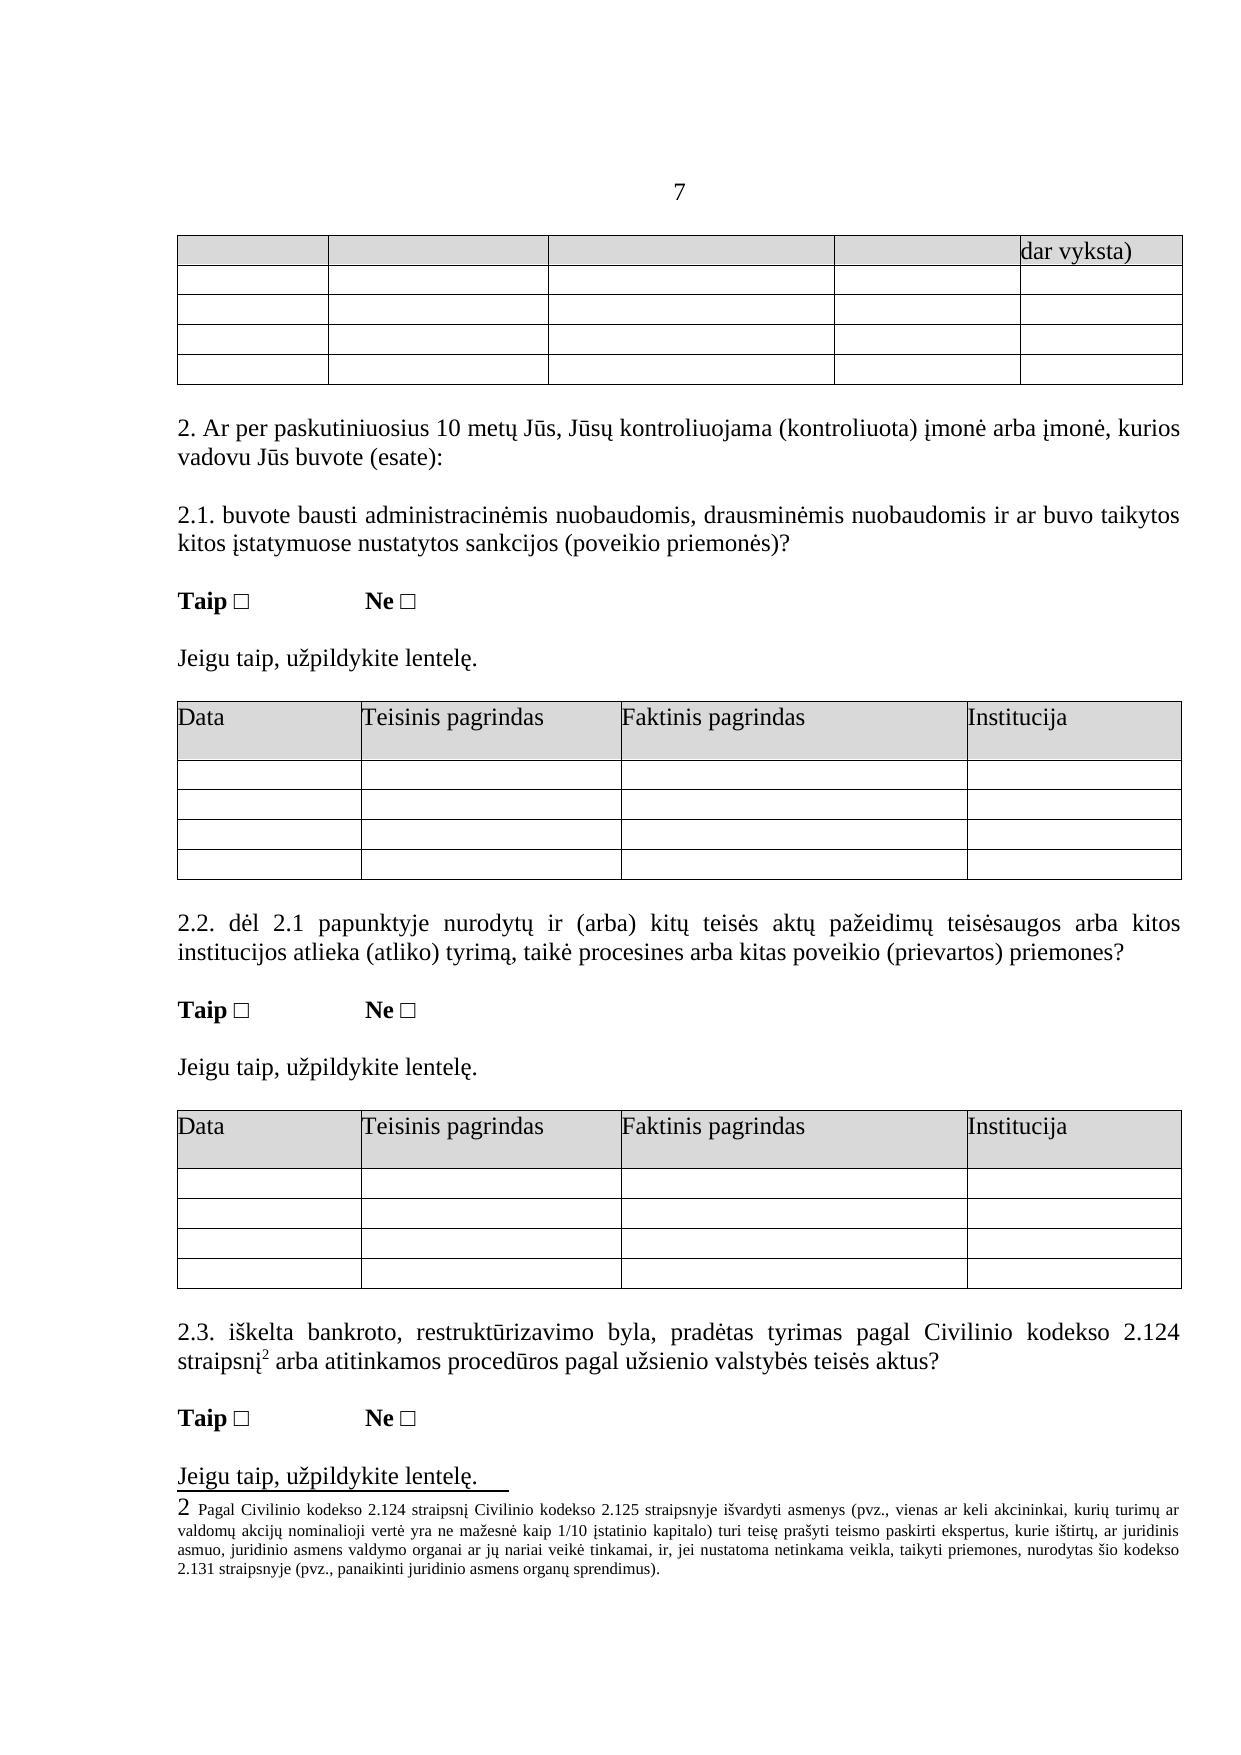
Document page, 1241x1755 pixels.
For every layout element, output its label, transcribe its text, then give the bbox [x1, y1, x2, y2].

table_cell [622, 761, 967, 789]
table_cell [622, 1229, 967, 1258]
text 2.3. iškelta bankroto, restruktūrizavimo byla, pradėtas tyrimas pagal Civilinio kodekso 2.124 straipsnį arba atitinkamos procedūros pagal užsienio valstybės teisės aktus? [177, 1317, 1181, 1375]
table_cell [178, 325, 328, 354]
text Pagal Civilinio kodekso 2.124 straipsnį Civilinio kodekso 2.125 straipsnyje išvardyti asmenys (pvz., vienas ar keli akcininkai, kurių turimų ar valdomų akcijų nominalioji vertė yra ne mažesnė kaip 1/10 įstatinio kapitalo) turi teisę prašyti teismo paskirti ekspertus, kurie ištirtų, ar juridinis asmuo, juridinio asmens valdymo organai ar jų nariai veikė tinkamai, ir, jei nustatoma netinkama veikla, taikyti priemones, nurodytas šio kodekso 2.131 straipsnyje (pvz., panaikinti juridinio asmens organų sprendimus). [177, 1492, 1181, 1578]
table_cell [1021, 266, 1182, 294]
table_cell [362, 761, 621, 789]
table_cell [968, 1199, 1181, 1228]
table_cell [178, 1259, 361, 1287]
table_cell [178, 1169, 361, 1198]
table_cell [362, 820, 621, 849]
table_header Faktinis pagrindas [622, 1111, 967, 1168]
text Jeigu taip, užpildykite lentelę. [177, 1052, 1181, 1081]
table_cell [622, 1199, 967, 1228]
table_header Institucija [968, 702, 1181, 759]
table_cell [622, 820, 967, 849]
table_header [549, 236, 834, 264]
table_cell [622, 1169, 967, 1198]
table_cell [835, 295, 1020, 324]
table_cell [178, 761, 361, 789]
table_cell [329, 266, 548, 294]
text 2.1. buvote bausti administracinėmis nuobaudomis, drausminėmis nuobaudomis ir ar buvo taikytos kitos įstatymuose nustatytos sankcijos (poveikio priemonės)? [177, 500, 1181, 557]
table_header [329, 236, 548, 264]
table_cell [622, 790, 967, 819]
text Jeigu taip, užpildykite lentelę. [177, 1461, 1181, 1490]
text Taip □ Ne □ [177, 995, 1181, 1023]
table_cell [549, 266, 834, 294]
table_cell [968, 1259, 1181, 1287]
table_header Data [178, 702, 361, 759]
table_cell [968, 1229, 1181, 1258]
text Taip □ Ne □ [177, 586, 1181, 615]
table_cell [178, 1199, 361, 1228]
table_cell [1021, 295, 1182, 324]
table_cell [968, 790, 1181, 819]
table_cell [1021, 325, 1182, 354]
table_header [835, 236, 1020, 264]
text 2.2. dėl 2.1 papunktyje nurodytų ir (arba) kitų teisės aktų pažeidimų teisėsaugos arba kitos institucijos atlieka (atliko) tyrimą, taikė procesines arba kitas poveikio (prievartos) priemones? [177, 908, 1181, 966]
table_header [178, 236, 328, 264]
text 2. Ar per paskutiniuosius 10 metų Jūs, Jūsų kontroliuojama (kontroliuota) įmonė arba įmonė, kurios vadovu Jūs buvote (esate): [177, 413, 1181, 471]
table_cell [835, 266, 1020, 294]
table_header dar vyksta) [1021, 236, 1182, 264]
text Taip □ Ne □ [177, 1403, 1181, 1432]
table_cell [329, 295, 548, 324]
table_cell [362, 790, 621, 819]
table_cell [968, 761, 1181, 789]
table_header Institucija [968, 1111, 1181, 1168]
table_cell [835, 355, 1020, 384]
table_cell [968, 820, 1181, 849]
table_cell [178, 295, 328, 324]
table_cell [549, 295, 834, 324]
table_cell [362, 850, 621, 879]
table_cell [1021, 355, 1182, 384]
table_cell [622, 1259, 967, 1287]
table_cell [968, 850, 1181, 879]
table_cell [329, 325, 548, 354]
table_cell [329, 355, 548, 384]
table_cell [178, 1229, 361, 1258]
table_cell [549, 355, 834, 384]
table_cell [835, 325, 1020, 354]
table_header Teisinis pagrindas [362, 702, 621, 759]
table_header Data [178, 1111, 361, 1168]
table_header Faktinis pagrindas [622, 702, 967, 759]
table_cell [968, 1169, 1181, 1198]
table_cell [178, 820, 361, 849]
table_cell [362, 1169, 621, 1198]
table_cell [178, 850, 361, 879]
table_cell [178, 790, 361, 819]
table_cell [178, 266, 328, 294]
table_cell [362, 1199, 621, 1228]
table_cell [622, 850, 967, 879]
table_cell [362, 1259, 621, 1287]
table_cell [178, 355, 328, 384]
text Jeigu taip, užpildykite lentelę. [177, 643, 1181, 672]
table_cell [362, 1229, 621, 1258]
table_header Teisinis pagrindas [362, 1111, 621, 1168]
table_cell [549, 325, 834, 354]
